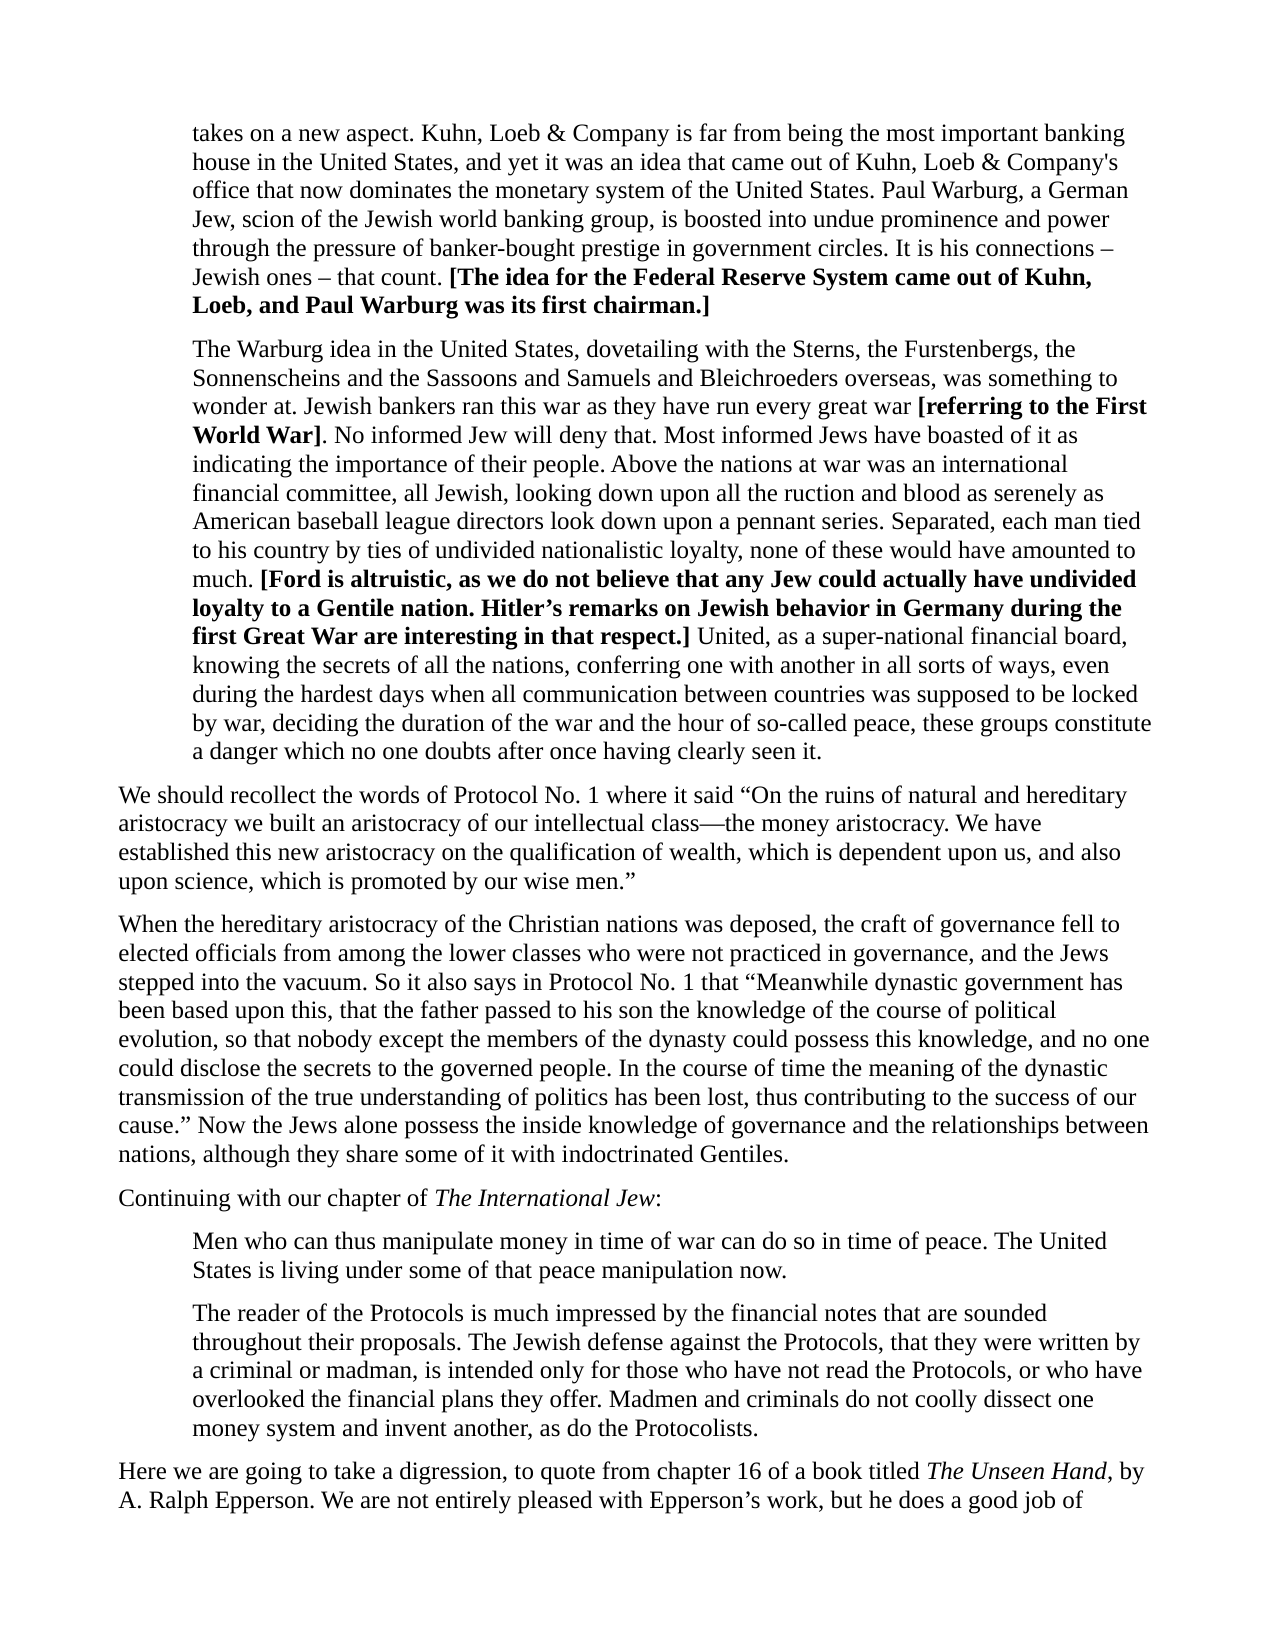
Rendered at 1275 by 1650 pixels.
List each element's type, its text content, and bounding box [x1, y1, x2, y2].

text We should recollect the words of Protocol No. 1 where it said “On the ruins of natural and hereditary aristocracy we built an aristocracy of our intellectual class—the money aristocracy. We have established this new aristocracy on the qualification of wealth, which is dependent upon us, and also upon science, which is promoted by our wise men.” [118, 780, 1157, 895]
text Men who can thus manipulate money in time of war can do so in time of peace. The United States is living under some of that peace manipulation now. [192, 1226, 1157, 1283]
text takes on a new aspect. Kuhn, Loeb & Company is far from being the most important banking house in the United States, and yet it was an idea that came out of Kuhn, Loeb & Company's office that now dominates the monetary system of the United States. Paul Warburg, a German Jew, scion of the Jewish world banking group, is boosted into undue prominence and power through the pressure of banker-bought prestige in government circles. It is his connections – Jewish ones – that count. [The idea for the Federal Reserve System came out of Kuhn, Loeb, and Paul Warburg was its first chairman.] [192, 118, 1157, 319]
text Continuing with our chapter of The International Jew: [118, 1183, 1157, 1211]
text Here we are going to take a digression, to quote from chapter 16 of a book titled The Unseen Hand, by A. Ralph Epperson. We are not entirely pleased with Epperson’s work, but he does a good job of [118, 1456, 1157, 1514]
text The reader of the Protocols is much impressed by the financial notes that are sounded throughout their proposals. The Jewish defense against the Protocols, that they were written by a criminal or madman, is intended only for those who have not read the Protocols, or who have overlooked the financial plans they offer. Madmen and criminals do not coolly dissect one money system and invent another, as do the Protocolists. [192, 1298, 1157, 1442]
text The Warburg idea in the United States, dovetailing with the Sterns, the Furstenbergs, the Sonnenscheins and the Sassoons and Samuels and Bleichroeders overseas, was something to wonder at. Jewish bankers ran this war as they have run every great war [referring to the First World War]. No informed Jew will deny that. Most informed Jews have boasted of it as indicating the importance of their people. Above the nations at war was an international financial committee, all Jewish, looking down upon all the ruction and blood as serenely as American baseball league directors look down upon a pennant series. Separated, each man tied to his country by ties of undivided nationalistic loyalty, none of these would have amounted to much. [Ford is altruistic, as we do not believe that any Jew could actually have undivided loyalty to a Gentile nation. Hitler’s remarks on Jewish behavior in Germany during the first Great War are interesting in that respect.] United, as a super-national financial board, knowing the secrets of all the nations, conferring one with another in all sorts of ways, even during the hardest days when all communication between countries was supposed to be locked by war, deciding the duration of the war and the hour of so-called peace, these groups constitute a danger which no one doubts after once having clearly seen it. [192, 334, 1157, 765]
text When the hereditary aristocracy of the Christian nations was deposed, the craft of governance fell to elected officials from among the lower classes who were not practiced in governance, and the Jews stepped into the vacuum. So it also says in Protocol No. 1 that “Meanwhile dynastic government has been based upon this, that the father passed to his son the knowledge of the course of political evolution, so that nobody except the members of the dynasty could possess this knowledge, and no one could disclose the secrets to the governed people. In the course of time the meaning of the dynastic transmission of the true understanding of politics has been lost, thus contributing to the success of our cause.” Now the Jews alone possess the inside knowledge of governance and the relationships between nations, although they share some of it with indoctrinated Gentiles. [118, 909, 1157, 1168]
